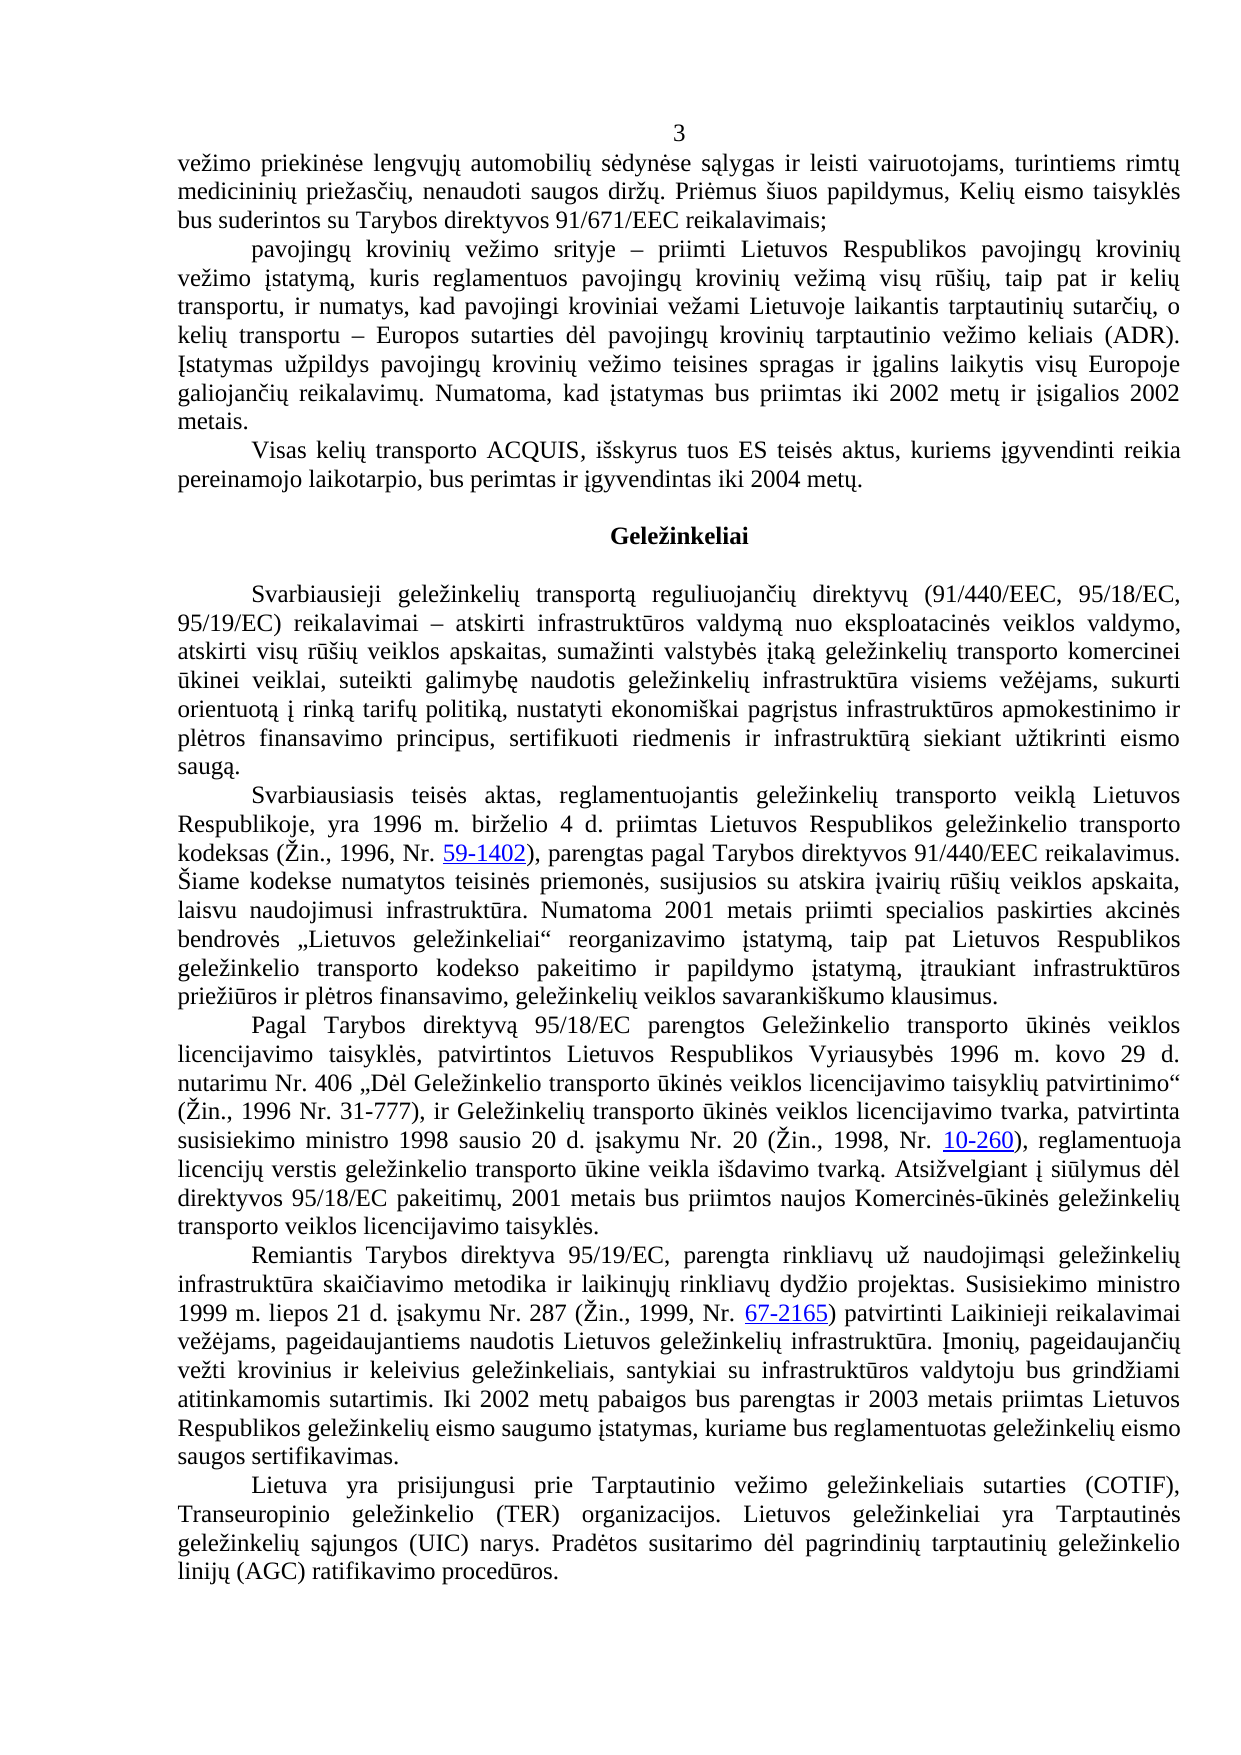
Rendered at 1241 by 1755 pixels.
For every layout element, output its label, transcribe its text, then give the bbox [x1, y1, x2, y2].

text Lietuva yra prisijungusi prie Tarptautinio vežimo geležinkeliais sutarties (COTIF), Transeuropinio geležinkelio (TER) organizacijos. Lietuvos geležinkeliai yra Tarptautinės geležinkelių sąjungos (UIC) narys. Pradėtos susitarimo dėl pagrindinių tarptautinių geležinkelio linijų (AGC) ratifikavimo procedūros. [177, 1470, 1181, 1585]
text Geležinkeliai [177, 521, 1181, 550]
text pavojingų krovinių vežimo srityje – priimti Lietuvos Respublikos pavojingų krovinių vežimo įstatymą, kuris reglamentuos pavojingų krovinių vežimą visų rūšių, taip pat ir kelių transportu, ir numatys, kad pavojingi kroviniai vežami Lietuvoje laikantis tarptautinių sutarčių, o kelių transportu – Europos sutarties dėl pavojingų krovinių tarptautinio vežimo keliais (ADR). Įstatymas užpildys pavojingų krovinių vežimo teisines spragas ir įgalins laikytis visų Europoje galiojančių reikalavimų. Numatoma, kad įstatymas bus priimtas iki 2002 metų ir įsigalios 2002 metais. [177, 234, 1181, 435]
text Svarbiausiasis teisės aktas, reglamentuojantis geležinkelių transporto veiklą Lietuvos Respublikoje, yra 1996 m. birželio 4 d. priimtas Lietuvos Respublikos geležinkelio transporto kodeksas (Žin., 1996, Nr. 59-1402), parengtas pagal Tarybos direktyvos 91/440/EEC reikalavimus. Šiame kodekse numatytos teisinės priemonės, susijusios su atskira įvairių rūšių veiklos apskaita, laisvu naudojimusi infrastruktūra. Numatoma 2001 metais priimti specialios paskirties akcinės bendrovės „Lietuvos geležinkeliai“ reorganizavimo įstatymą, taip pat Lietuvos Respublikos geležinkelio transporto kodekso pakeitimo ir papildymo įstatymą, įtraukiant infrastruktūros priežiūros ir plėtros finansavimo, geležinkelių veiklos savarankiškumo klausimus. [177, 780, 1181, 1010]
text Remiantis Tarybos direktyva 95/19/EC, parengta rinkliavų už naudojimąsi geležinkelių infrastruktūra skaičiavimo metodika ir laikinųjų rinkliavų dydžio projektas. Susisiekimo ministro 1999 m. liepos 21 d. įsakymu Nr. 287 (Žin., 1999, Nr. 67-2165) patvirtinti Laikinieji reikalavimai vežėjams, pageidaujantiems naudotis Lietuvos geležinkelių infrastruktūra. Įmonių, pageidaujančių vežti krovinius ir keleivius geležinkeliais, santykiai su infrastruktūros valdytoju bus grindžiami atitinkamomis sutartimis. Iki 2002 metų pabaigos bus parengtas ir 2003 metais priimtas Lietuvos Respublikos geležinkelių eismo saugumo įstatymas, kuriame bus reglamentuotas geležinkelių eismo saugos sertifikavimas. [177, 1240, 1181, 1470]
text vežimo priekinėse lengvųjų automobilių sėdynėse sąlygas ir leisti vairuotojams, turintiems rimtų medicininių priežasčių, nenaudoti saugos diržų. Priėmus šiuos papildymus, Kelių eismo taisyklės bus suderintos su Tarybos direktyvos 91/671/EEC reikalavimais; [177, 148, 1181, 234]
text Visas kelių transporto ACQUIS, išskyrus tuos ES teisės aktus, kuriems įgyvendinti reikia pereinamojo laikotarpio, bus perimtas ir įgyvendintas iki 2004 metų. [177, 435, 1181, 493]
text Pagal Tarybos direktyvą 95/18/EC parengtos Geležinkelio transporto ūkinės veiklos licencijavimo taisyklės, patvirtintos Lietuvos Respublikos Vyriausybės 1996 m. kovo 29 d. nutarimu Nr. 406 „Dėl Geležinkelio transporto ūkinės veiklos licencijavimo taisyklių patvirtinimo“ (Žin., 1996 Nr. 31-777), ir Geležinkelių transporto ūkinės veiklos licencijavimo tvarka, patvirtinta susisiekimo ministro 1998 sausio 20 d. įsakymu Nr. 20 (Žin., 1998, Nr. 10-260), reglamentuoja licencijų verstis geležinkelio transporto ūkine veikla išdavimo tvarką. Atsižvelgiant į siūlymus dėl direktyvos 95/18/EC pakeitimų, 2001 metais bus priimtos naujos Komercinės-ūkinės geležinkelių transporto veiklos licencijavimo taisyklės. [177, 1010, 1181, 1240]
text Svarbiausieji geležinkelių transportą reguliuojančių direktyvų (91/440/EEC, 95/18/EC, 95/19/EC) reikalavimai – atskirti infrastruktūros valdymą nuo eksploatacinės veiklos valdymo, atskirti visų rūšių veiklos apskaitas, sumažinti valstybės įtaką geležinkelių transporto komercinei ūkinei veiklai, suteikti galimybę naudotis geležinkelių infrastruktūra visiems vežėjams, sukurti orientuotą į rinką tarifų politiką, nustatyti ekonomiškai pagrįstus infrastruktūros apmokestinimo ir plėtros finansavimo principus, sertifikuoti riedmenis ir infrastruktūrą siekiant užtikrinti eismo saugą. [177, 579, 1181, 780]
